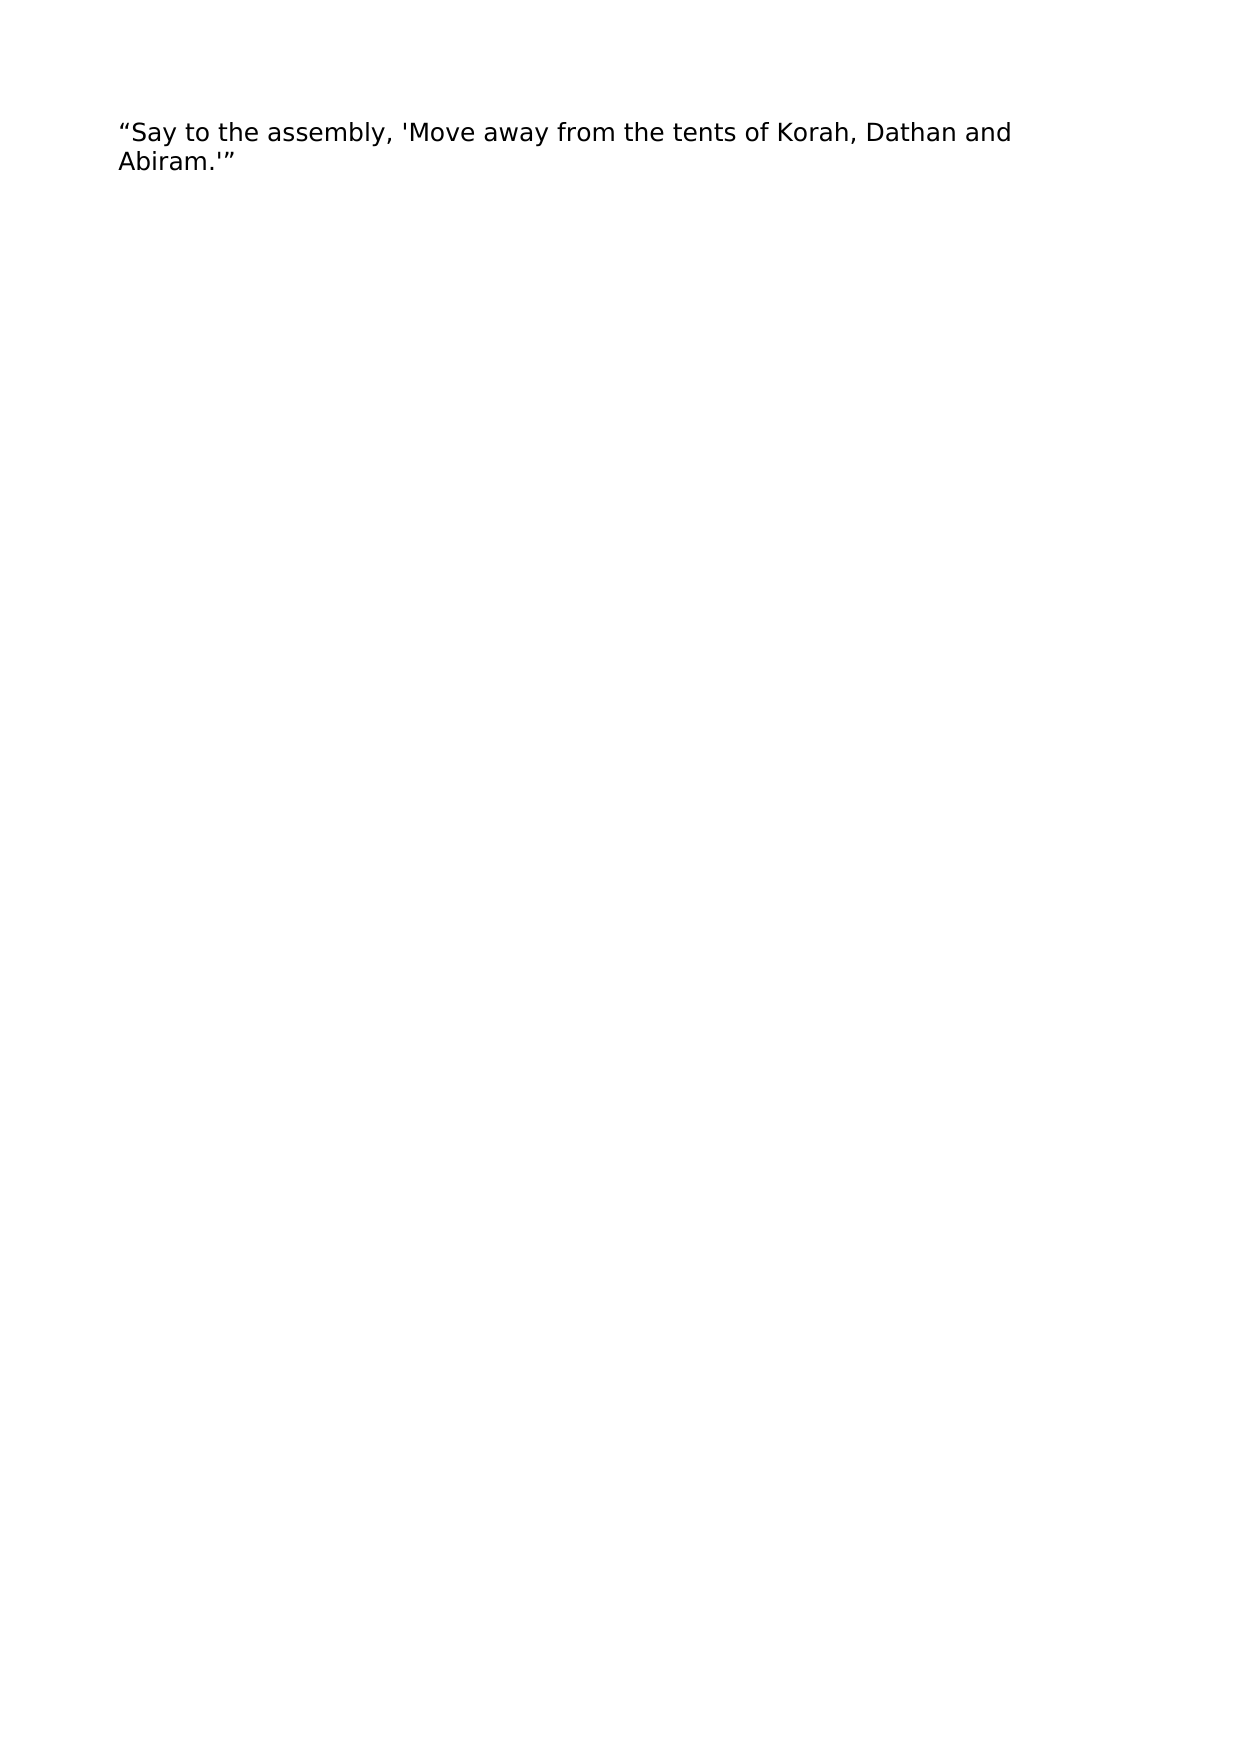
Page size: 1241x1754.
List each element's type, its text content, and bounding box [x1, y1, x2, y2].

text “Say to the assembly, 'Move away from the tents of Korah, Dathan and Abiram.'” [118, 118, 1122, 176]
